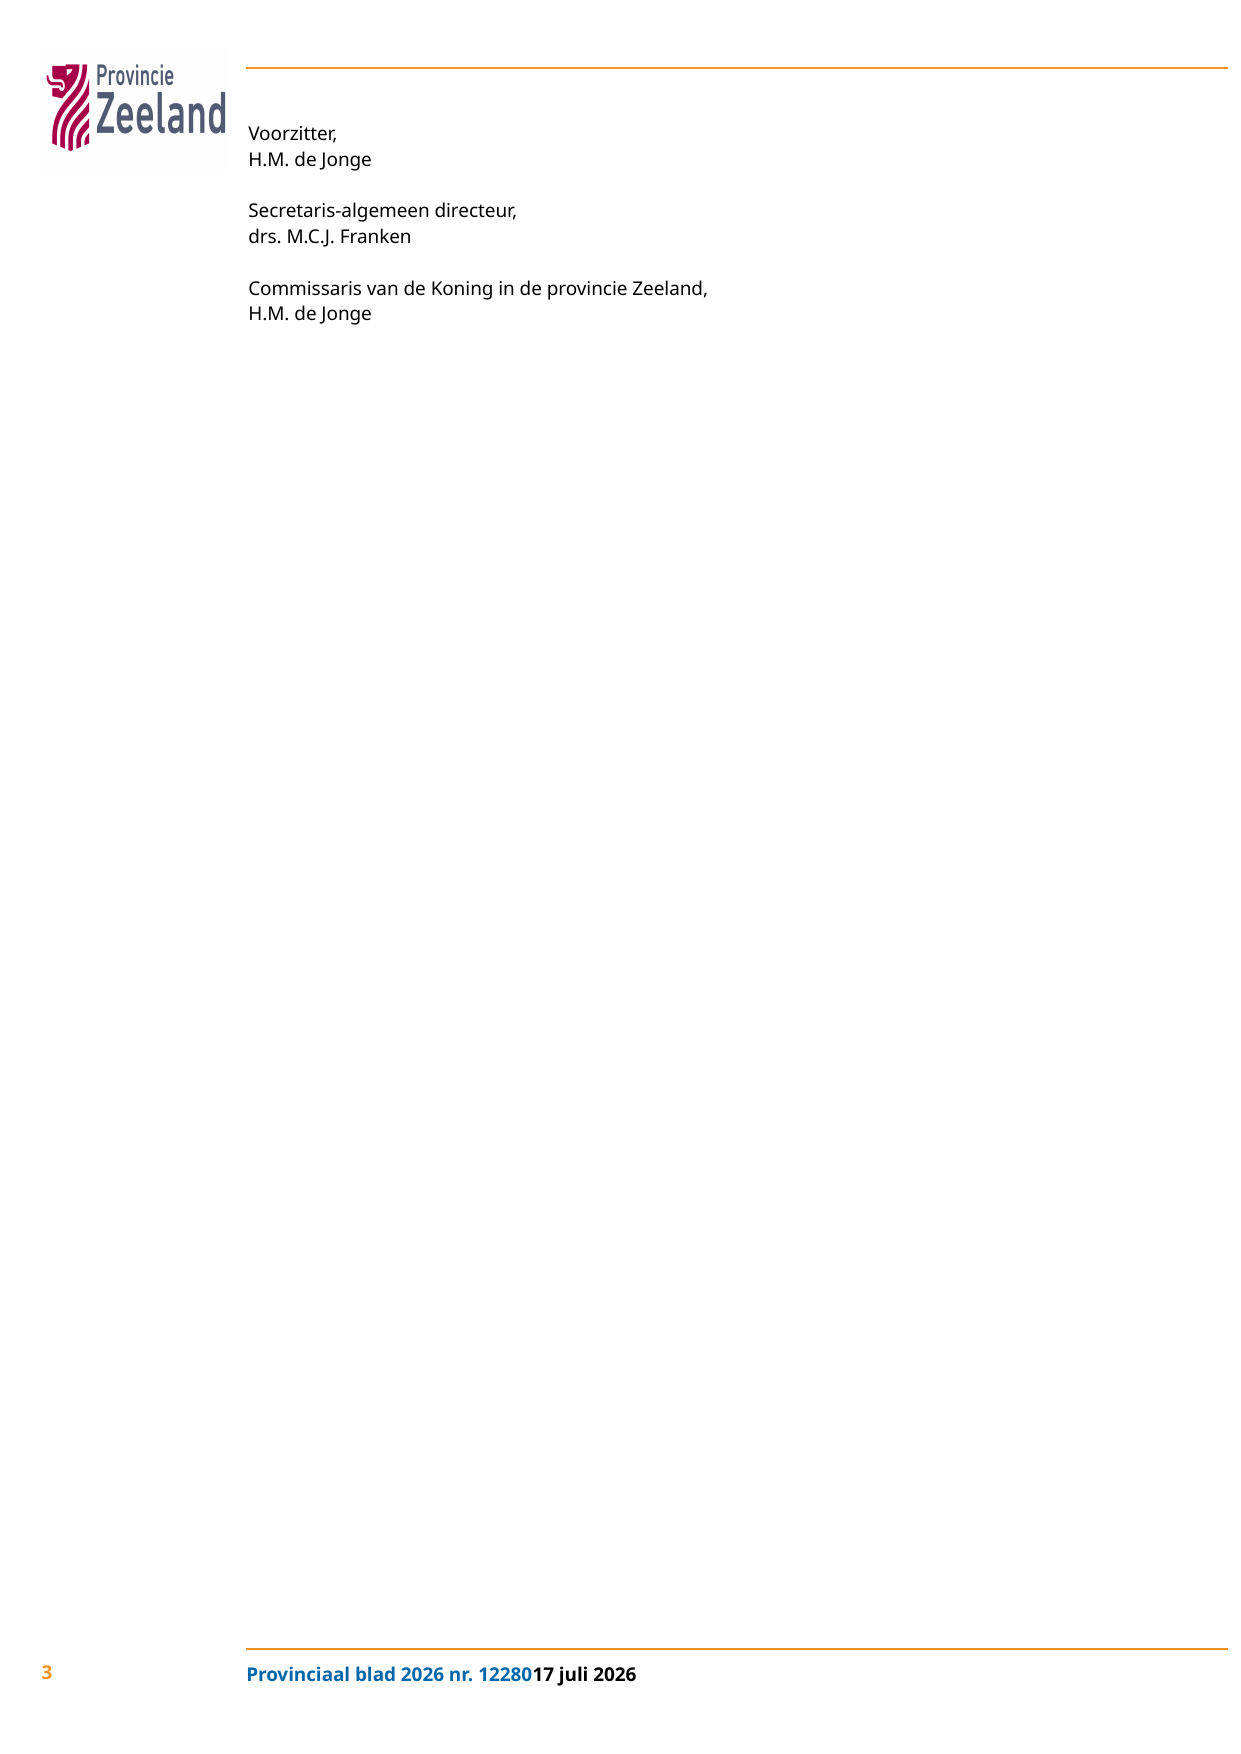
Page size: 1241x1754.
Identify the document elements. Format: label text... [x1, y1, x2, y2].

text drs. M.C.J. Franken [248, 223, 1152, 249]
text H.M. de Jonge [248, 301, 1152, 326]
text H.M. de Jonge [248, 146, 1152, 172]
text Voorzitter, [248, 121, 1152, 146]
picture [41, 47, 231, 172]
text Commissaris van de Koning in de provincie Zeeland, [248, 275, 1152, 301]
text Secretaris-algemeen directeur, [248, 198, 1152, 223]
